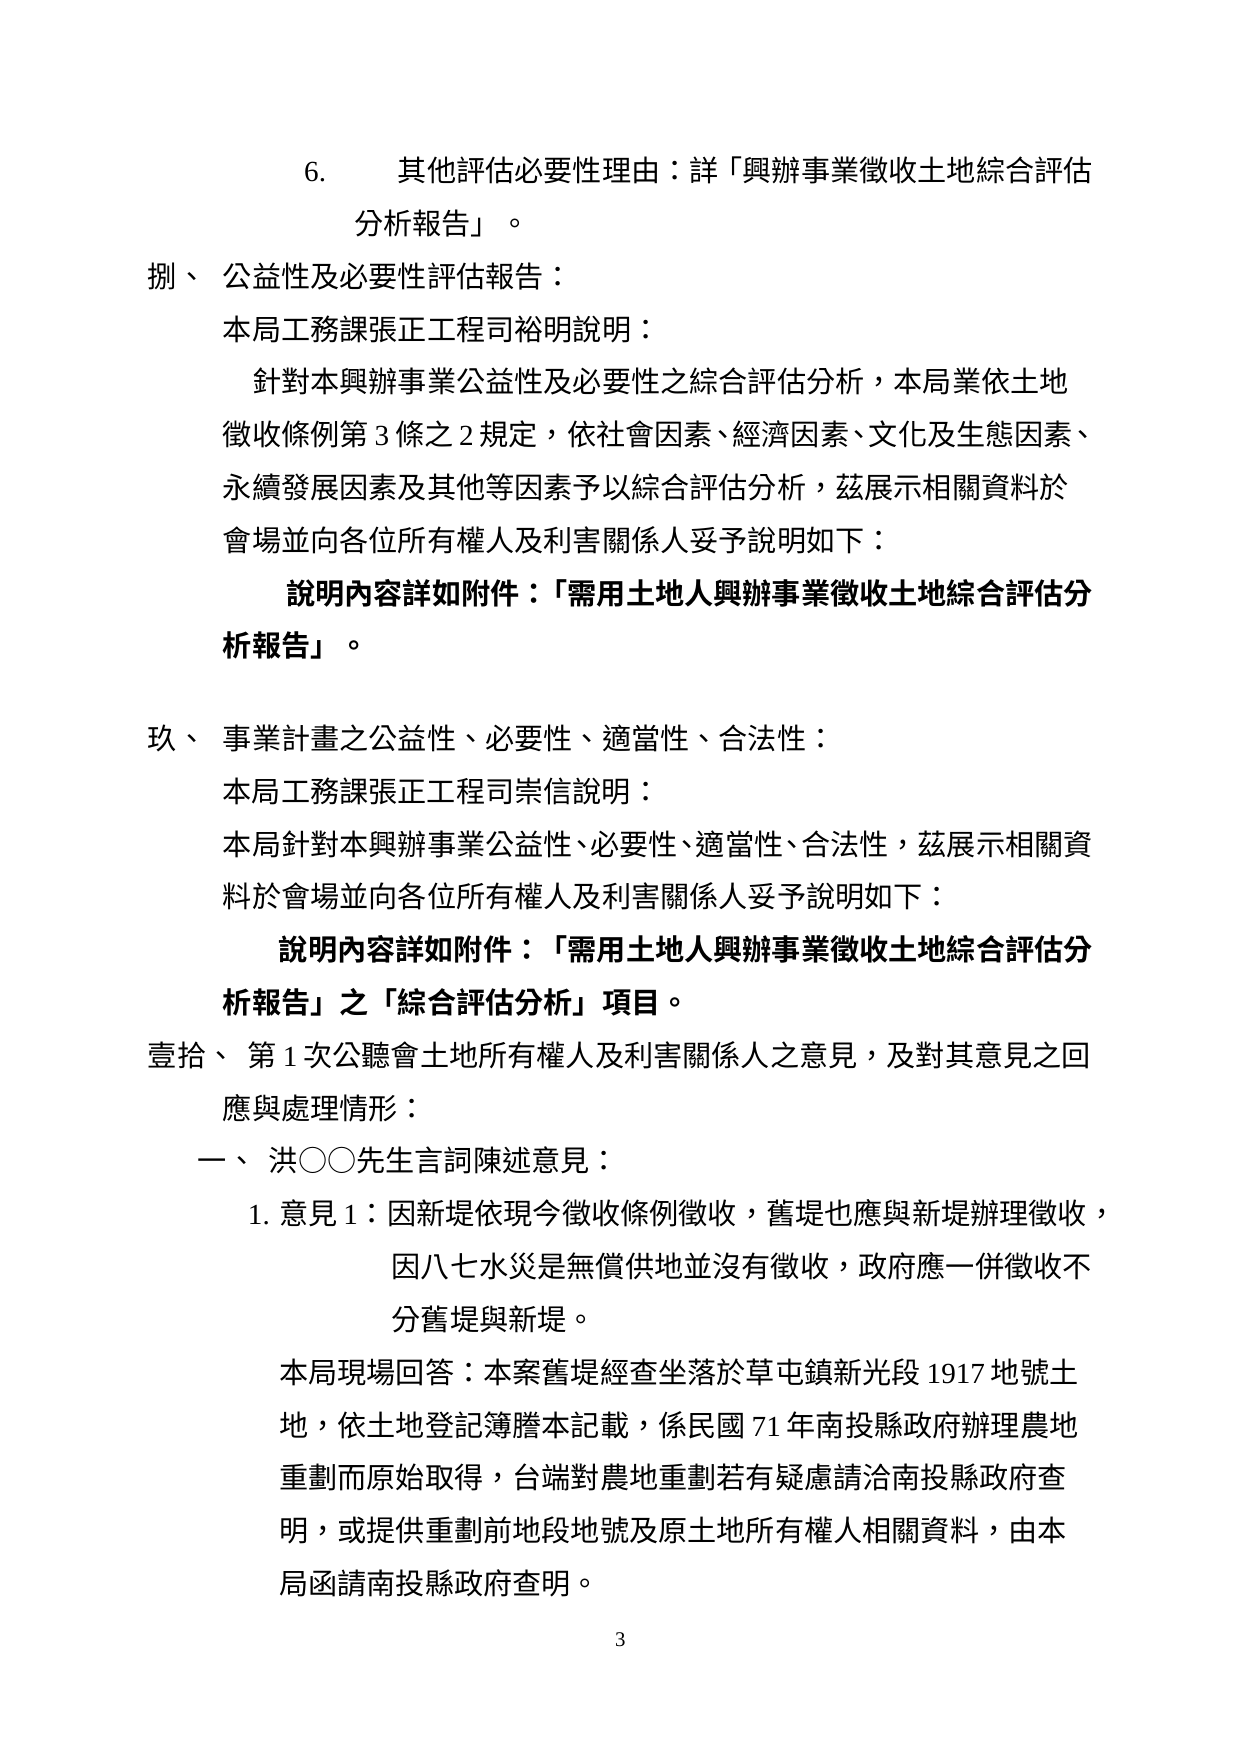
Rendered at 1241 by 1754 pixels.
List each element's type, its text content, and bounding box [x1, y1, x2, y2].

list 洪○○先生言詞陳述意見： [198, 1138, 1092, 1180]
text 說明內容詳如附件：「需用土地人興辦事業徵收土地綜合評估分析報告」之「綜合評估分析」項目。 [223, 927, 1092, 1022]
text 本局針對本興辦事業公益性、必要性、適當性、合法性，茲展示相關資料於會場並向各位所有權人及利害關係人妥予說明如下： [223, 821, 1092, 916]
text 本局工務課張正工程司崇信說明： [198, 768, 1092, 811]
text 說明內容詳如附件：「需用土地人興辦事業徵收土地綜合評估分析報告」。 [223, 570, 1092, 707]
list 公益性及必要性評估報告： 本局工務課張正工程司裕明說明： 針對本興辦事業公益性及必要性之綜合評估分析，本局業依土地徵收條例第3條之2規定，依社會因素、經濟因素、文化及生態因素、永續發展因素及其他等因素予以綜合評估分析，茲展示相關資料於會場並向各位所有權人及利害關係人妥予說明如下： [148, 253, 1092, 560]
text 本局現場回答：本案舊堤經查坐落於草屯鎮新光段1917地號土地，依土地登記簿謄本記載，係民國71年南投縣政府辦理農地重劃而原始取得，台端對農地重劃若有疑慮請洽南投縣政府查明，或提供重劃前地段地號及原土地所有權人相關資料，由本局函請南投縣政府查明。 [279, 1349, 1092, 1603]
list 第1次公聽會土地所有權人及利害關係人之意見，及對其意見之回應與處理情形： [148, 1032, 1092, 1127]
list 意見1：因新堤依現今徵收條例徵收，舊堤也應與新堤辦理徵收，因八七水災是無償供地並沒有徵收，政府應一併徵收不分舊堤與新堤。 [248, 1191, 1092, 1339]
list 事業計畫之公益性、必要性、適當性、合法性： [148, 716, 1092, 758]
list 其他評估必要性理由：詳「興辦事業徵收土地綜合評估分析報告」。 [304, 148, 1092, 243]
